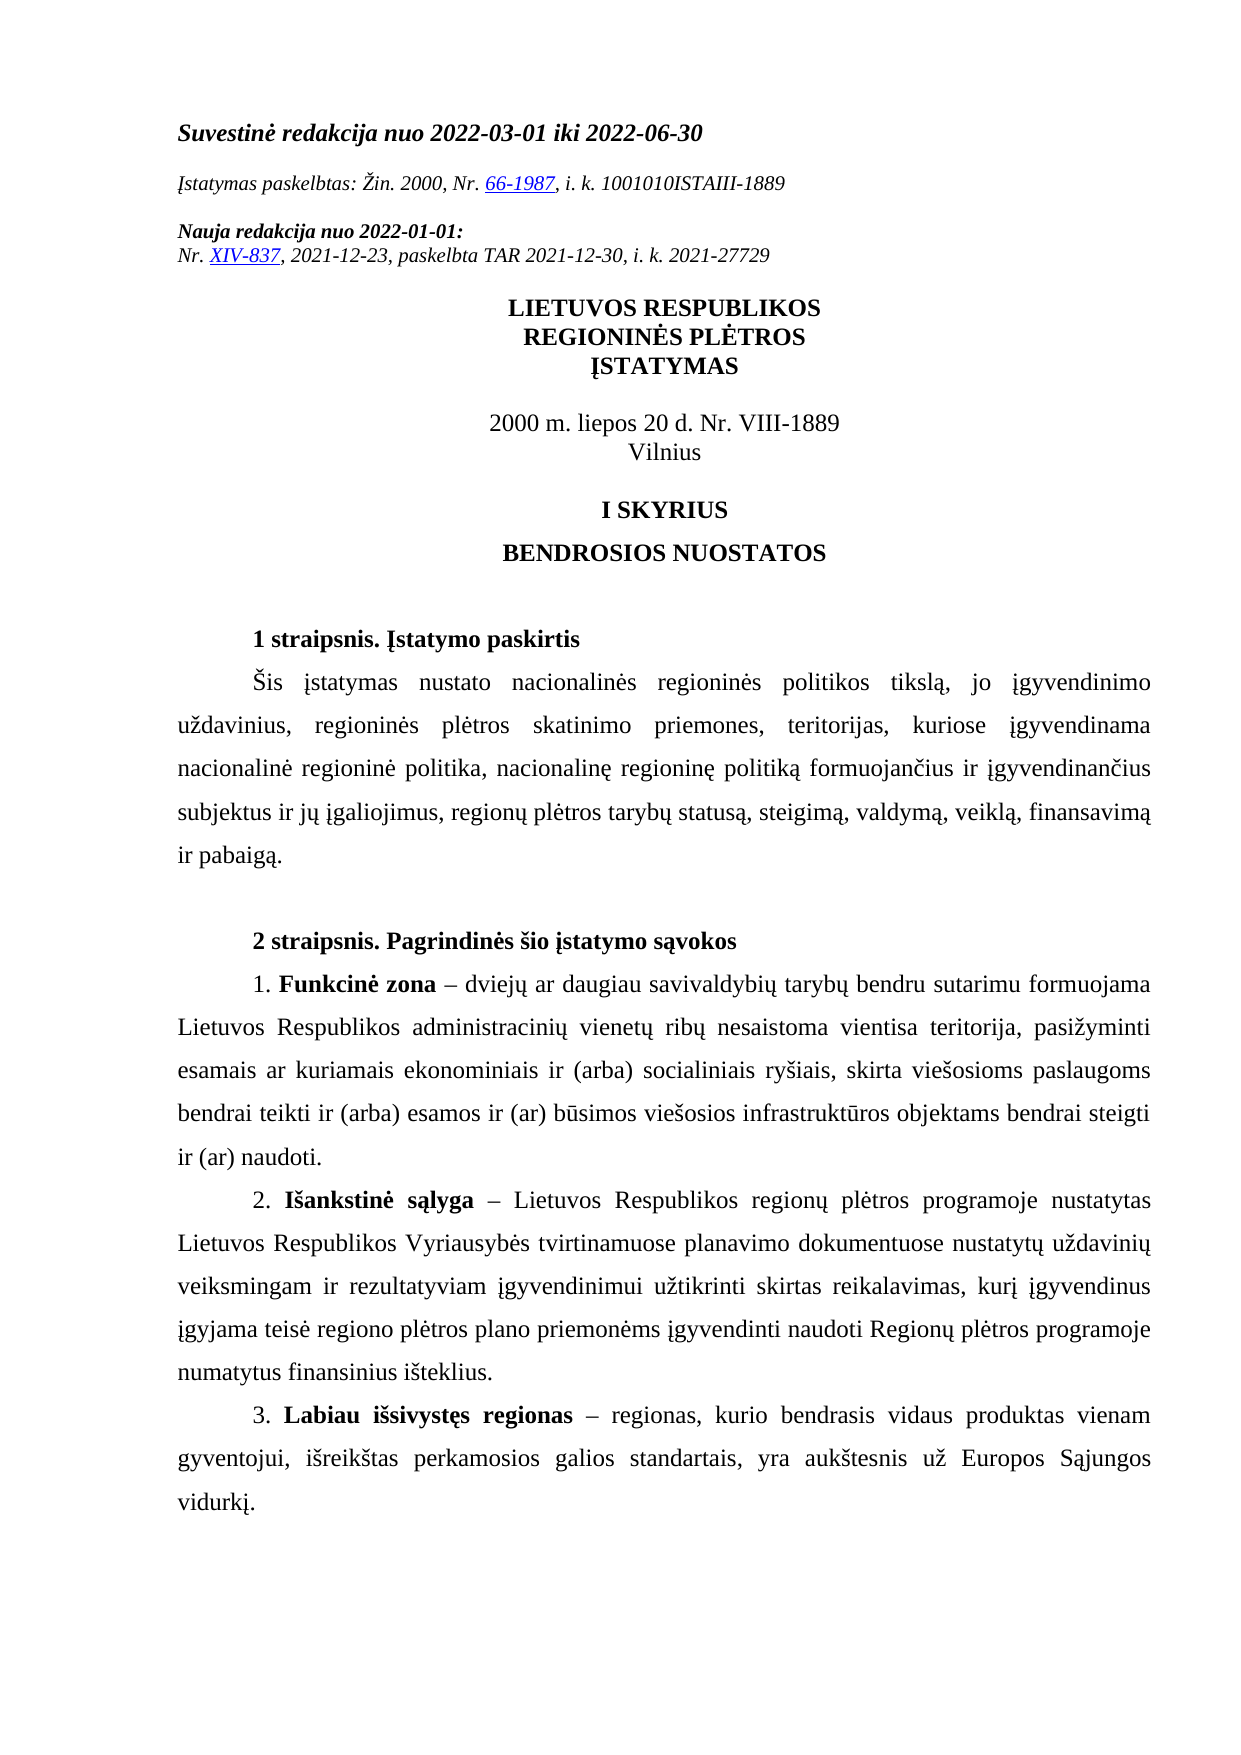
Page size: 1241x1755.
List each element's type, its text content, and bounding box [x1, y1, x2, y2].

text Nauja redakcija nuo 2022-01-01: [177, 219, 1152, 243]
text 2. Išankstinė sąlyga – Lietuvos Respublikos regionų plėtros programoje nustatytas Lietuvos Respublikos Vyriausybės tvirtinamuose planavimo dokumentuose nustatytų uždavinių veiksmingam ir rezultatyviam įgyvendinimui užtikrinti skirtas reikalavimas, kurį įgyvendinus įgyjama teisė regiono plėtros plano priemonėms įgyvendinti naudoti Regionų plėtros programoje numatytus finansinius išteklius. [177, 1185, 1152, 1386]
text LIETUVOS RESPUBLIKOS [177, 293, 1152, 322]
text 3. Labiau išsivystęs regionas – regionas, kurio bendrasis vidaus produktas vienam gyventojui, išreikštas perkamosios galios standartais, yra aukštesnis už Europos Sąjungos vidurkį. [177, 1400, 1152, 1515]
text Nr. XIV-837, 2021-12-23, paskelbta TAR 2021-12-30, i. k. 2021-27729 [177, 243, 1152, 267]
text REGIONINĖS PLĖTROS [177, 322, 1152, 351]
text I SKYRIUS [177, 495, 1152, 523]
text Šis įstatymas nustato nacionalinės regioninės politikos tikslą, jo įgyvendinimo uždavinius, regioninės plėtros skatinimo priemones, teritorijas, kuriose įgyvendinama nacionalinė regioninė politika, nacionalinę regioninę politiką formuojančius ir įgyvendinančius subjektus ir jų įgaliojimus, regionų plėtros tarybų statusą, steigimą, valdymą, veiklą, finansavimą ir pabaigą. [177, 667, 1152, 868]
text 1 straipsnis. Įstatymo paskirtis [177, 624, 1152, 653]
text Vilnius [177, 437, 1152, 466]
text 2000 m. liepos 20 d. Nr. VIII-1889 [177, 408, 1152, 437]
text ĮSTATYMAS [177, 351, 1152, 380]
text Suvestinė redakcija nuo 2022-03-01 iki 2022-06-30 [177, 118, 1152, 147]
text Įstatymas paskelbtas: Žin. 2000, Nr. 66-1987, i. k. 1001010ISTAIII-1889 [177, 171, 1152, 195]
text 1. Funkcinė zona – dviejų ar daugiau savivaldybių tarybų bendru sutarimu formuojama Lietuvos Respublikos administracinių vienetų ribų nesaistoma vientisa teritorija, pasižyminti esamais ar kuriamais ekonominiais ir (arba) socialiniais ryšiais, skirta viešosioms paslaugoms bendrai teikti ir (arba) esamos ir (ar) būsimos viešosios infrastruktūros objektams bendrai steigti ir (ar) naudoti. [177, 969, 1152, 1170]
text 2 straipsnis. Pagrindinės šio įstatymo sąvokos [177, 926, 1152, 955]
text BENDROSIOS NUOSTATOS [177, 538, 1152, 567]
